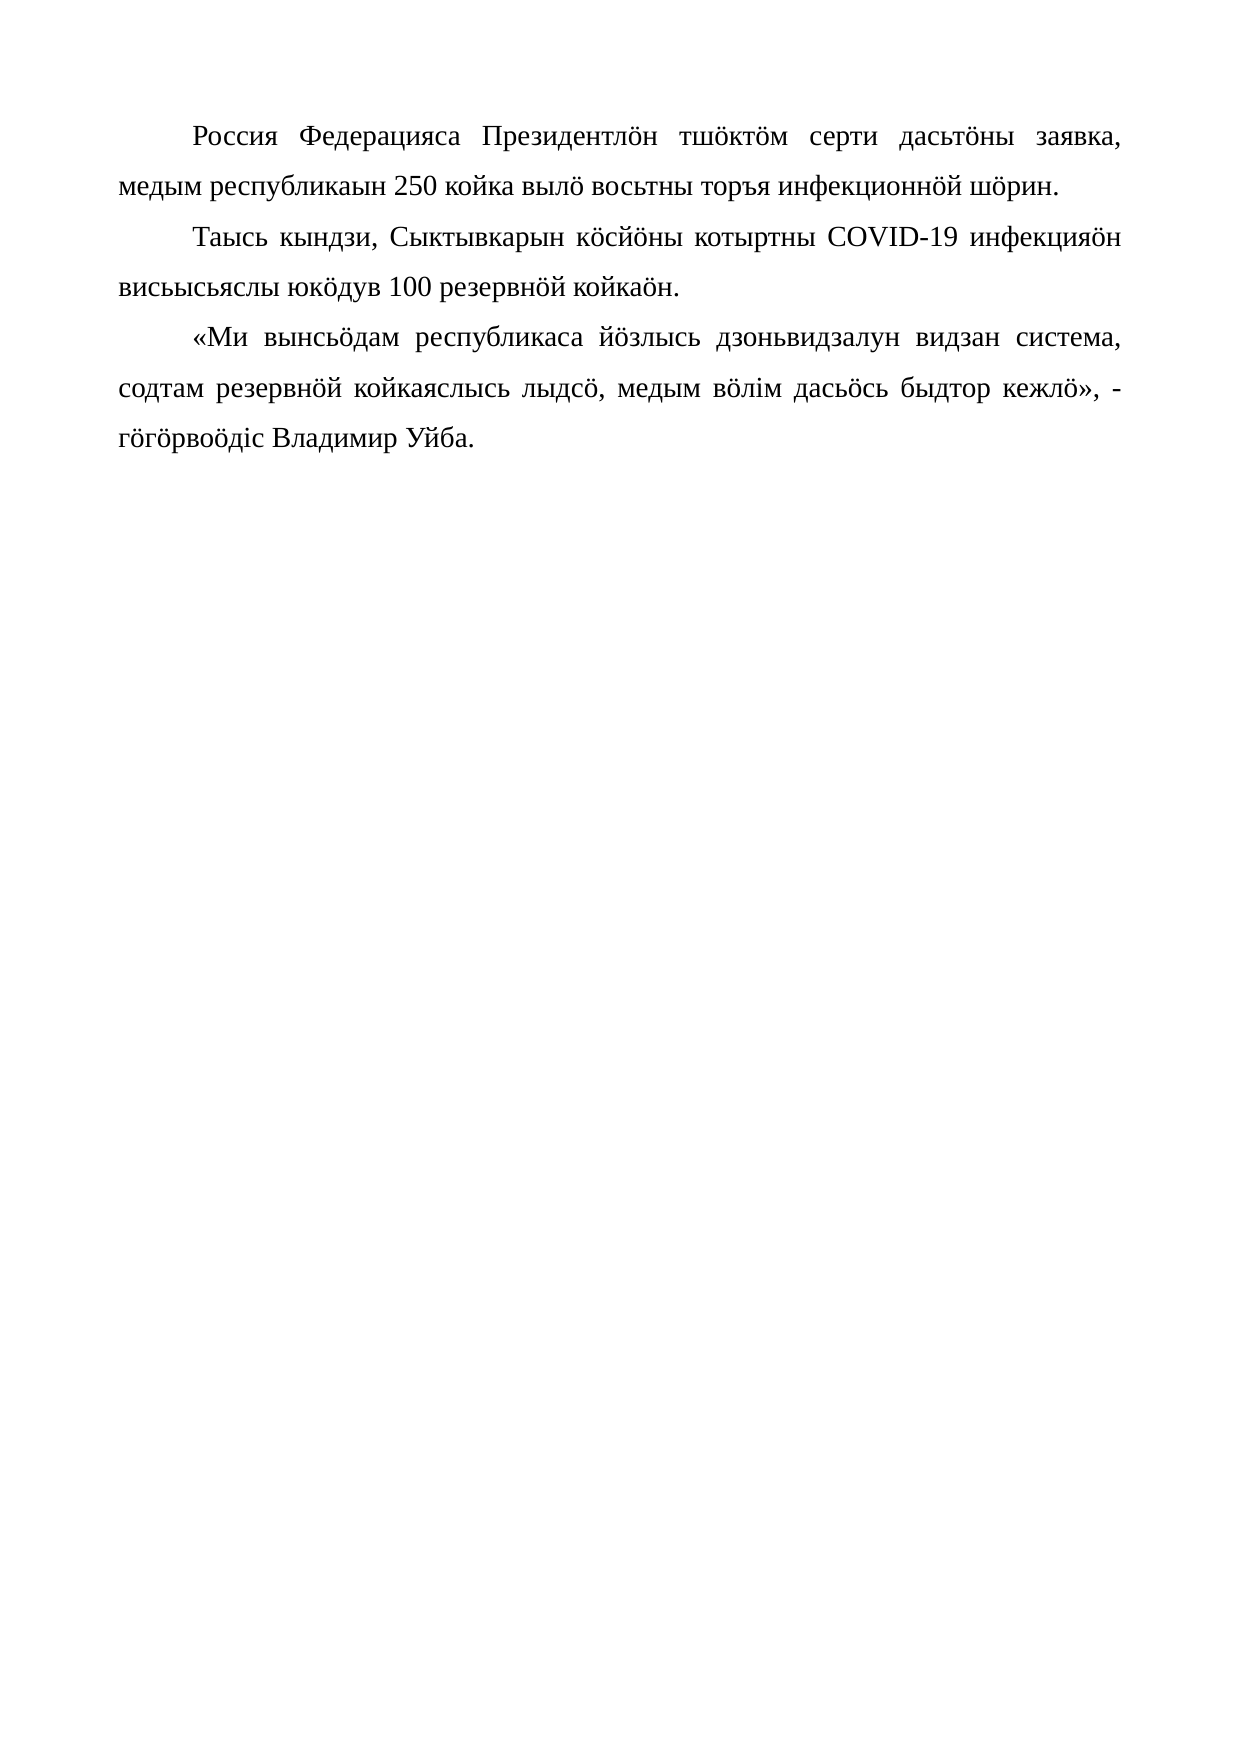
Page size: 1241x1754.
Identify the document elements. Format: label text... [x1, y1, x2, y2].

text Россия Федерацияса Президентлӧн тшӧктӧм серти дасьтӧны заявка, медым республикаын 250 койка вылӧ восьтны торъя инфекционнӧй шӧрин. [118, 118, 1122, 202]
text Таысь кындзи, Сыктывкарын кӧсйӧны котыртны COVID-19 инфекцияӧн висьысьяслы юкӧдув 100 резервнӧй койкаӧн. [118, 219, 1122, 303]
text «Ми вынсьӧдам республикаса йӧзлысь дзоньвидзалун видзан система, содтам резервнӧй койкаяслысь лыдсӧ, медым вӧлім дасьӧсь быдтор кежлӧ», - гӧгӧрвоӧдіс Владимир Уйба. [118, 319, 1122, 453]
